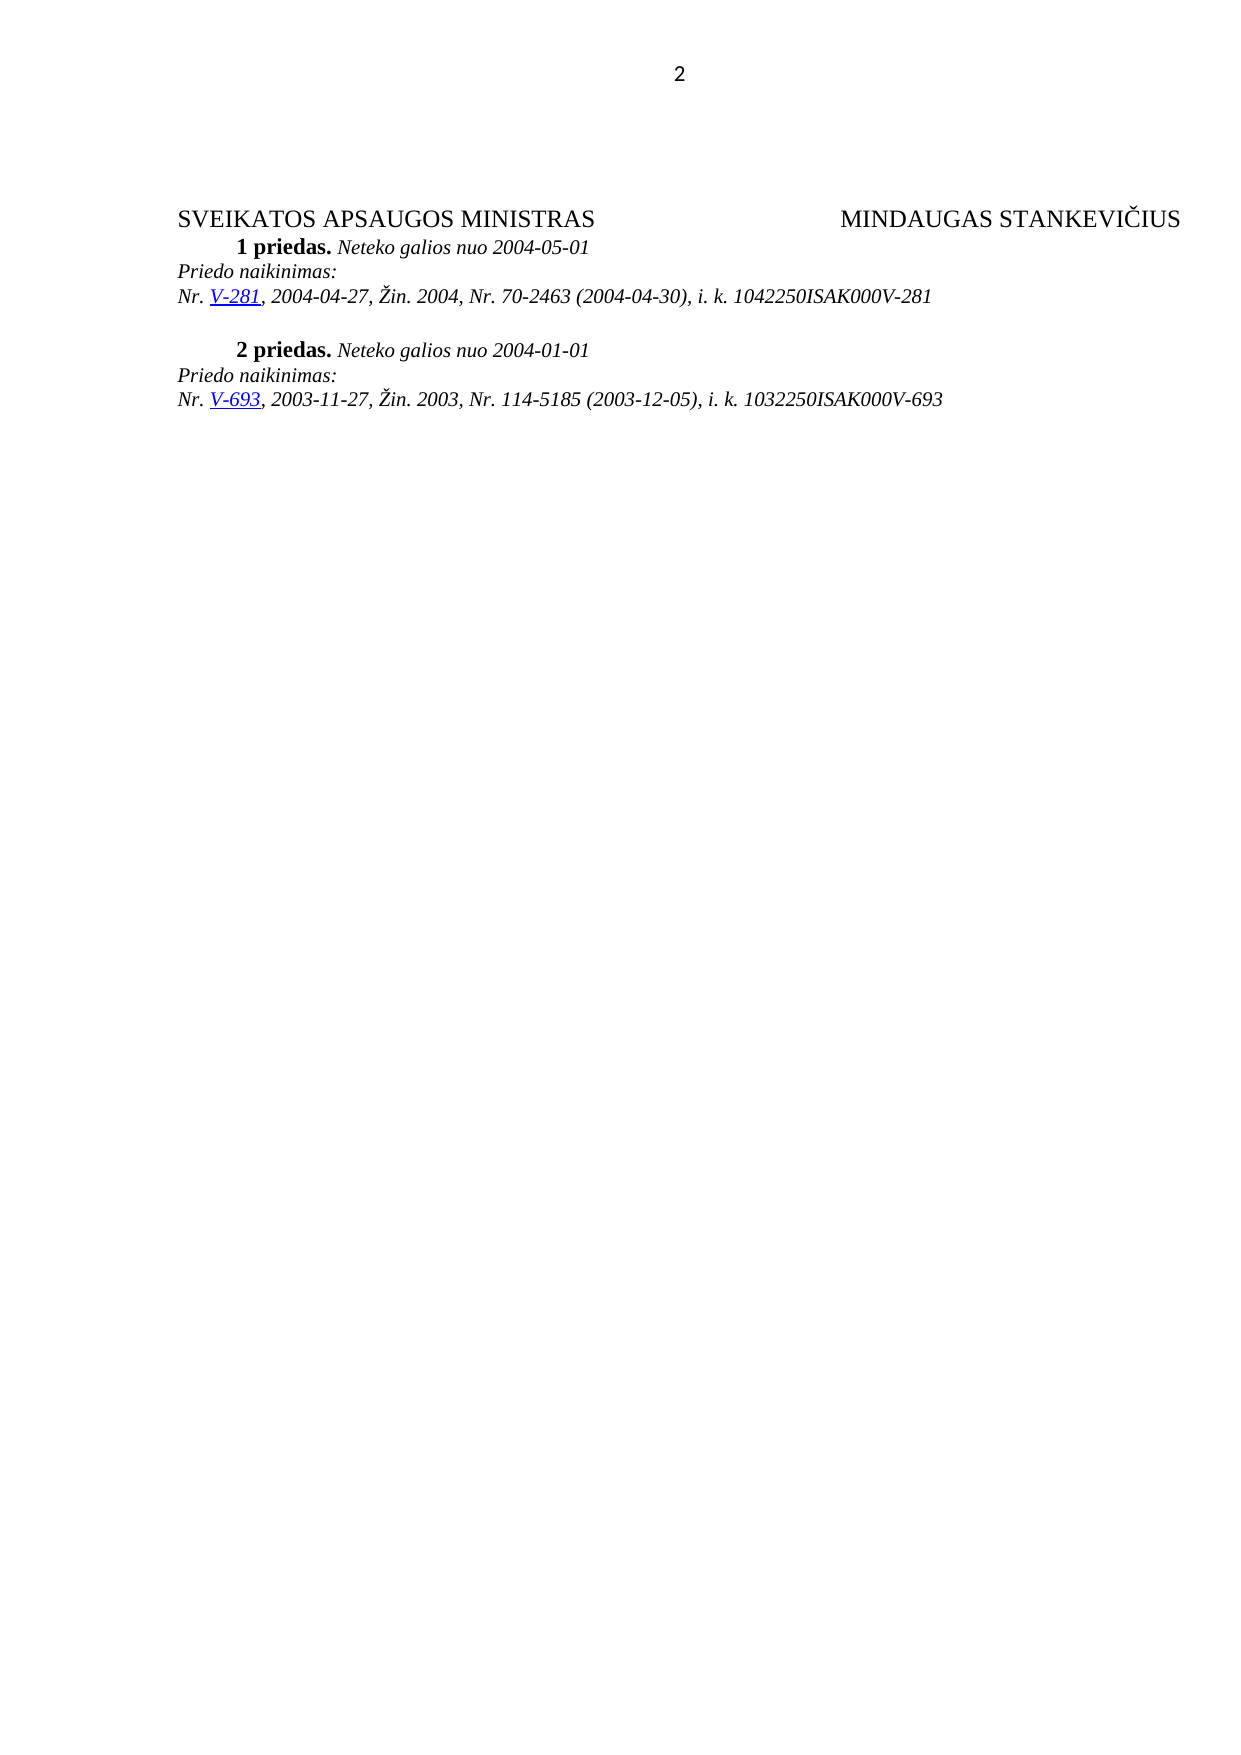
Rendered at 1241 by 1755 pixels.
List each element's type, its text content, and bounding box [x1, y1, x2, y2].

text Nr. V-281, 2004-04-27, Žin. 2004, Nr. 70-2463 (2004-04-30), i. k. 1042250ISAK000V-281 [177, 283, 1181, 308]
text 2 priedas. Neteko galios nuo 2004-01-01 [177, 336, 1181, 363]
text Priedo naikinimas: [177, 363, 1181, 387]
text 1 priedas. Neteko galios nuo 2004-05-01 [177, 233, 1181, 259]
text Priedo naikinimas: [177, 259, 1181, 283]
text Nr. V-693, 2003-11-27, Žin. 2003, Nr. 114-5185 (2003-12-05), i. k. 1032250ISAK000V-693 [177, 387, 1181, 411]
text SVEIKATOS APSAUGOS MINISTRAS MINDAUGAS STANKEVIČIUS [177, 204, 1181, 233]
